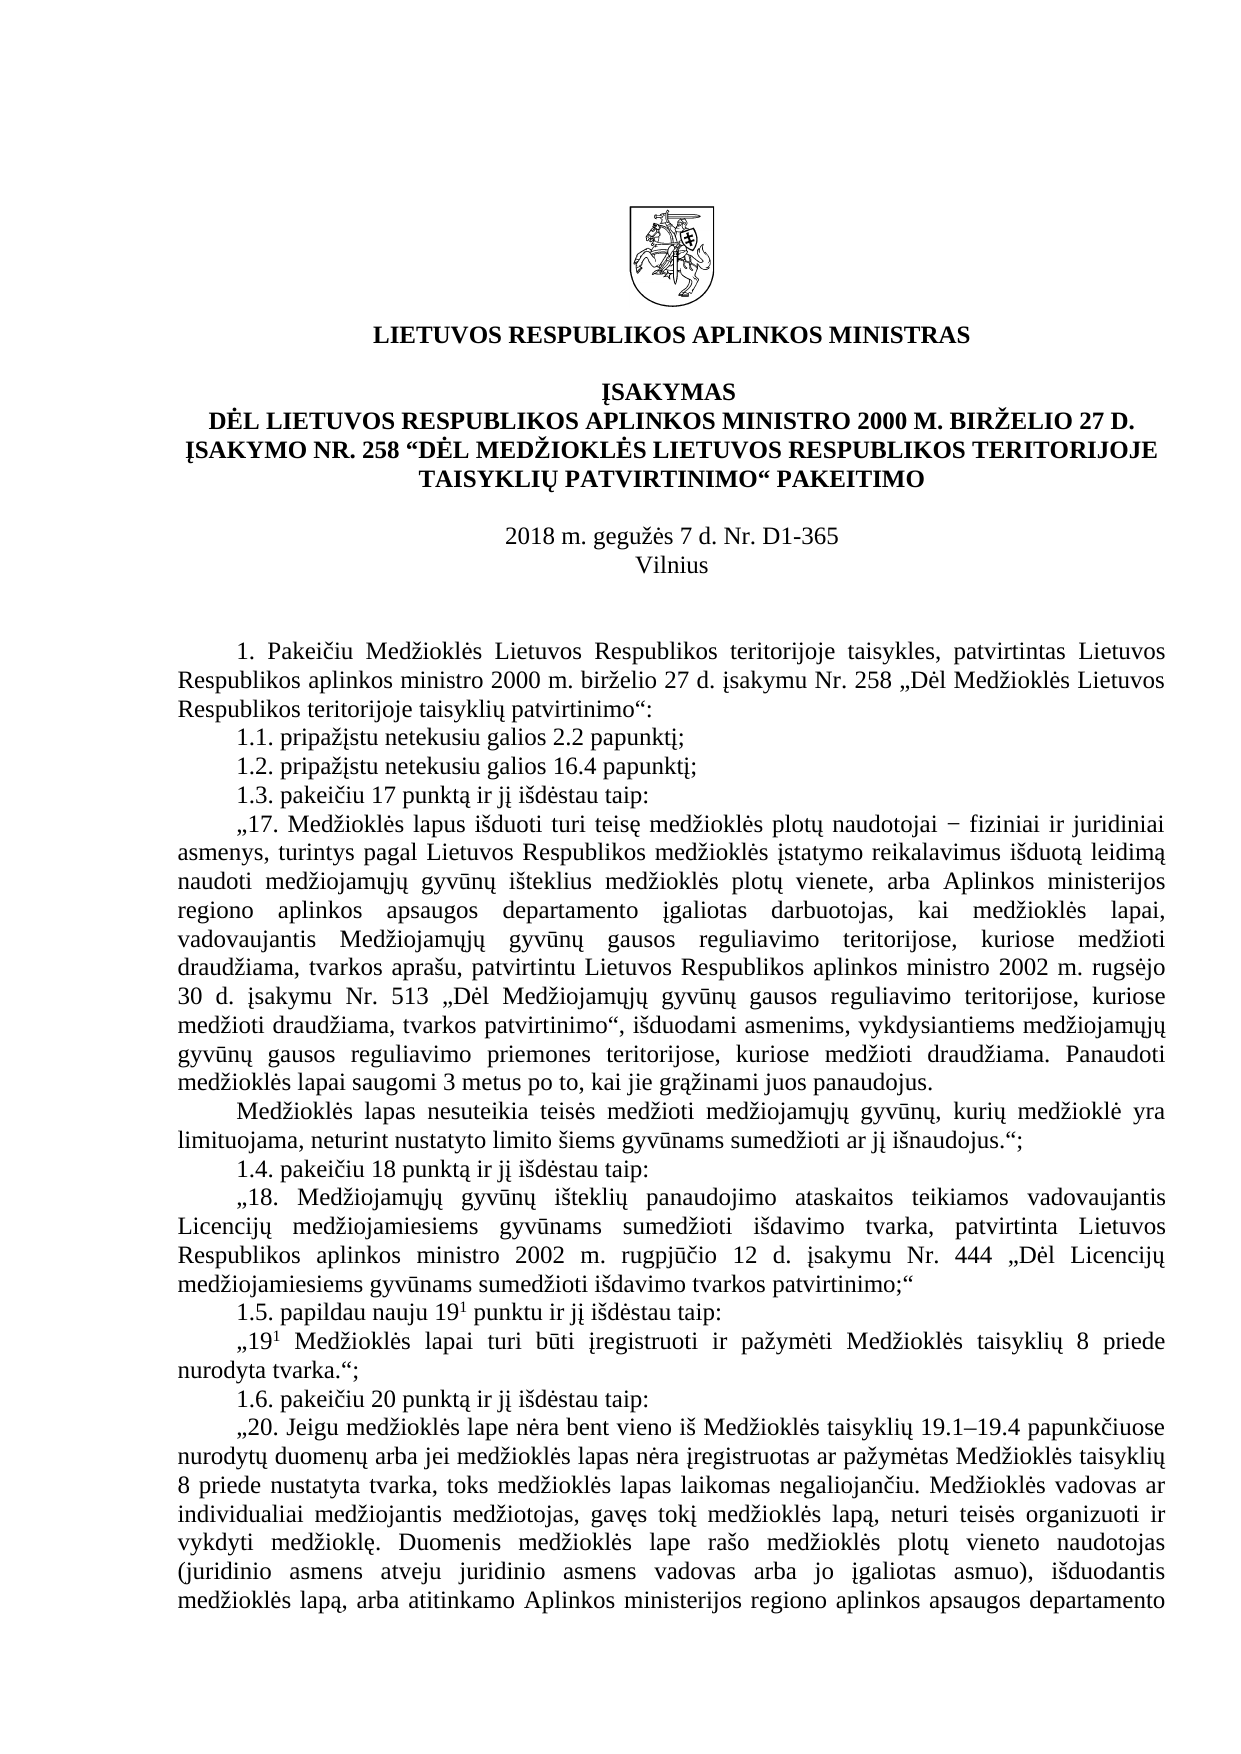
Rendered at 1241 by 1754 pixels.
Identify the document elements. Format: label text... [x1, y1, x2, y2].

text „20. Jeigu medžioklės lape nėra bent vieno iš Medžioklės taisyklių 19.1–19.4 papunkčiuose nurodytų duomenų arba jei medžioklės lapas nėra įregistruotas ar pažymėtas Medžioklės taisyklių 8 priede nustatyta tvarka, toks medžioklės lapas laikomas negaliojančiu. Medžioklės vadovas ar individualiai medžiojantis medžiotojas, gavęs tokį medžioklės lapą, neturi teisės organizuoti ir vykdyti medžioklę. Duomenis medžioklės lape rašo medžioklės plotų vieneto naudotojas (juridinio asmens atveju juridinio asmens vadovas arba jo įgaliotas asmuo), išduodantis medžioklės lapą, arba atitinkamo Aplinkos ministerijos regiono aplinkos apsaugos departamento [177, 1412, 1166, 1614]
text Medžioklės lapas nesuteikia teisės medžioti medžiojamųjų gyvūnų, kurių medžioklė yra limituojama, neturint nustatyto limito šiems gyvūnams sumedžioti ar jį išnaudojus.“; [177, 1096, 1166, 1154]
text 1.3. pakeičiu 17 punktą ir jį išdėstau taip: [177, 780, 1166, 809]
text „191 Medžioklės lapai turi būti įregistruoti ir pažymėti Medžioklės taisyklių 8 priede nurodyta tvarka.“; [177, 1326, 1166, 1384]
text 2018 m. gegužės 7 d. Nr. D1-365 [177, 521, 1166, 550]
text LIETUVOS RESPUBLIKOS APLINKOS MINISTRAS [177, 320, 1166, 349]
text 1.2. pripažįstu netekusiu galios 16.4 papunktį; [177, 751, 1166, 780]
text 1.5. papildau nauju 191 punktu ir jį išdėstau taip: [177, 1297, 1166, 1326]
text 1. Pakeičiu Medžioklės Lietuvos Respublikos teritorijoje taisykles, patvirtintas Lietuvos Respublikos aplinkos ministro 2000 m. birželio 27 d. įsakymu Nr. 258 „Dėl Medžioklės Lietuvos Respublikos teritorijoje taisyklių patvirtinimo“: [177, 636, 1166, 722]
text Vilnius [177, 550, 1166, 607]
text „18. Medžiojamųjų gyvūnų išteklių panaudojimo ataskaitos teikiamos vadovaujantis Licencijų medžiojamiesiems gyvūnams sumedžioti išdavimo tvarka, patvirtinta Lietuvos Respublikos aplinkos ministro 2002 m. rugpjūčio 12 d. įsakymu Nr. 444 „Dėl Licencijų medžiojamiesiems gyvūnams sumedžioti išdavimo tvarkos patvirtinimo;“ [177, 1182, 1166, 1297]
text 1.1. pripažįstu netekusiu galios 2.2 papunktį; [177, 722, 1166, 751]
text „17. Medžioklės lapus išduoti turi teisę medžioklės plotų naudotojai − fiziniai ir juridiniai asmenys, turintys pagal Lietuvos Respublikos medžioklės įstatymo reikalavimus išduotą leidimą naudoti medžiojamųjų gyvūnų išteklius medžioklės plotų vienete, arba Aplinkos ministerijos regiono aplinkos apsaugos departamento įgaliotas darbuotojas, kai medžioklės lapai, vadovaujantis Medžiojamųjų gyvūnų gausos reguliavimo teritorijose, kuriose medžioti draudžiama, tvarkos aprašu, patvirtintu Lietuvos Respublikos aplinkos ministro 2002 m. rugsėjo 30 d. įsakymu Nr. 513 „Dėl Medžiojamųjų gyvūnų gausos reguliavimo teritorijose, kuriose medžioti draudžiama, tvarkos patvirtinimo“, išduodami asmenims, vykdysiantiems medžiojamųjų gyvūnų gausos reguliavimo priemones teritorijose, kuriose medžioti draudžiama. Panaudoti medžioklės lapai saugomi 3 metus po to, kai jie grąžinami juos panaudojus. [177, 809, 1166, 1096]
text DĖL LIETUVOS RESPUBLIKOS APLINKOS MINISTRO 2000 M. BIRŽELIO 27 D. ĮSAKYMO NR. 258 “DĖL MEDŽIOKLĖS LIETUVOS RESPUBLIKOS TERITORIJOJE TAISYKLIŲ PATVIRTINIMO“ PAKEITIMO [177, 406, 1166, 492]
text 1.6. pakeičiu 20 punktą ir jį išdėstau taip: [177, 1384, 1166, 1412]
text ĮSAKYMAS [177, 377, 1166, 406]
text 1.4. pakeičiu 18 punktą ir jį išdėstau taip: [177, 1154, 1166, 1182]
